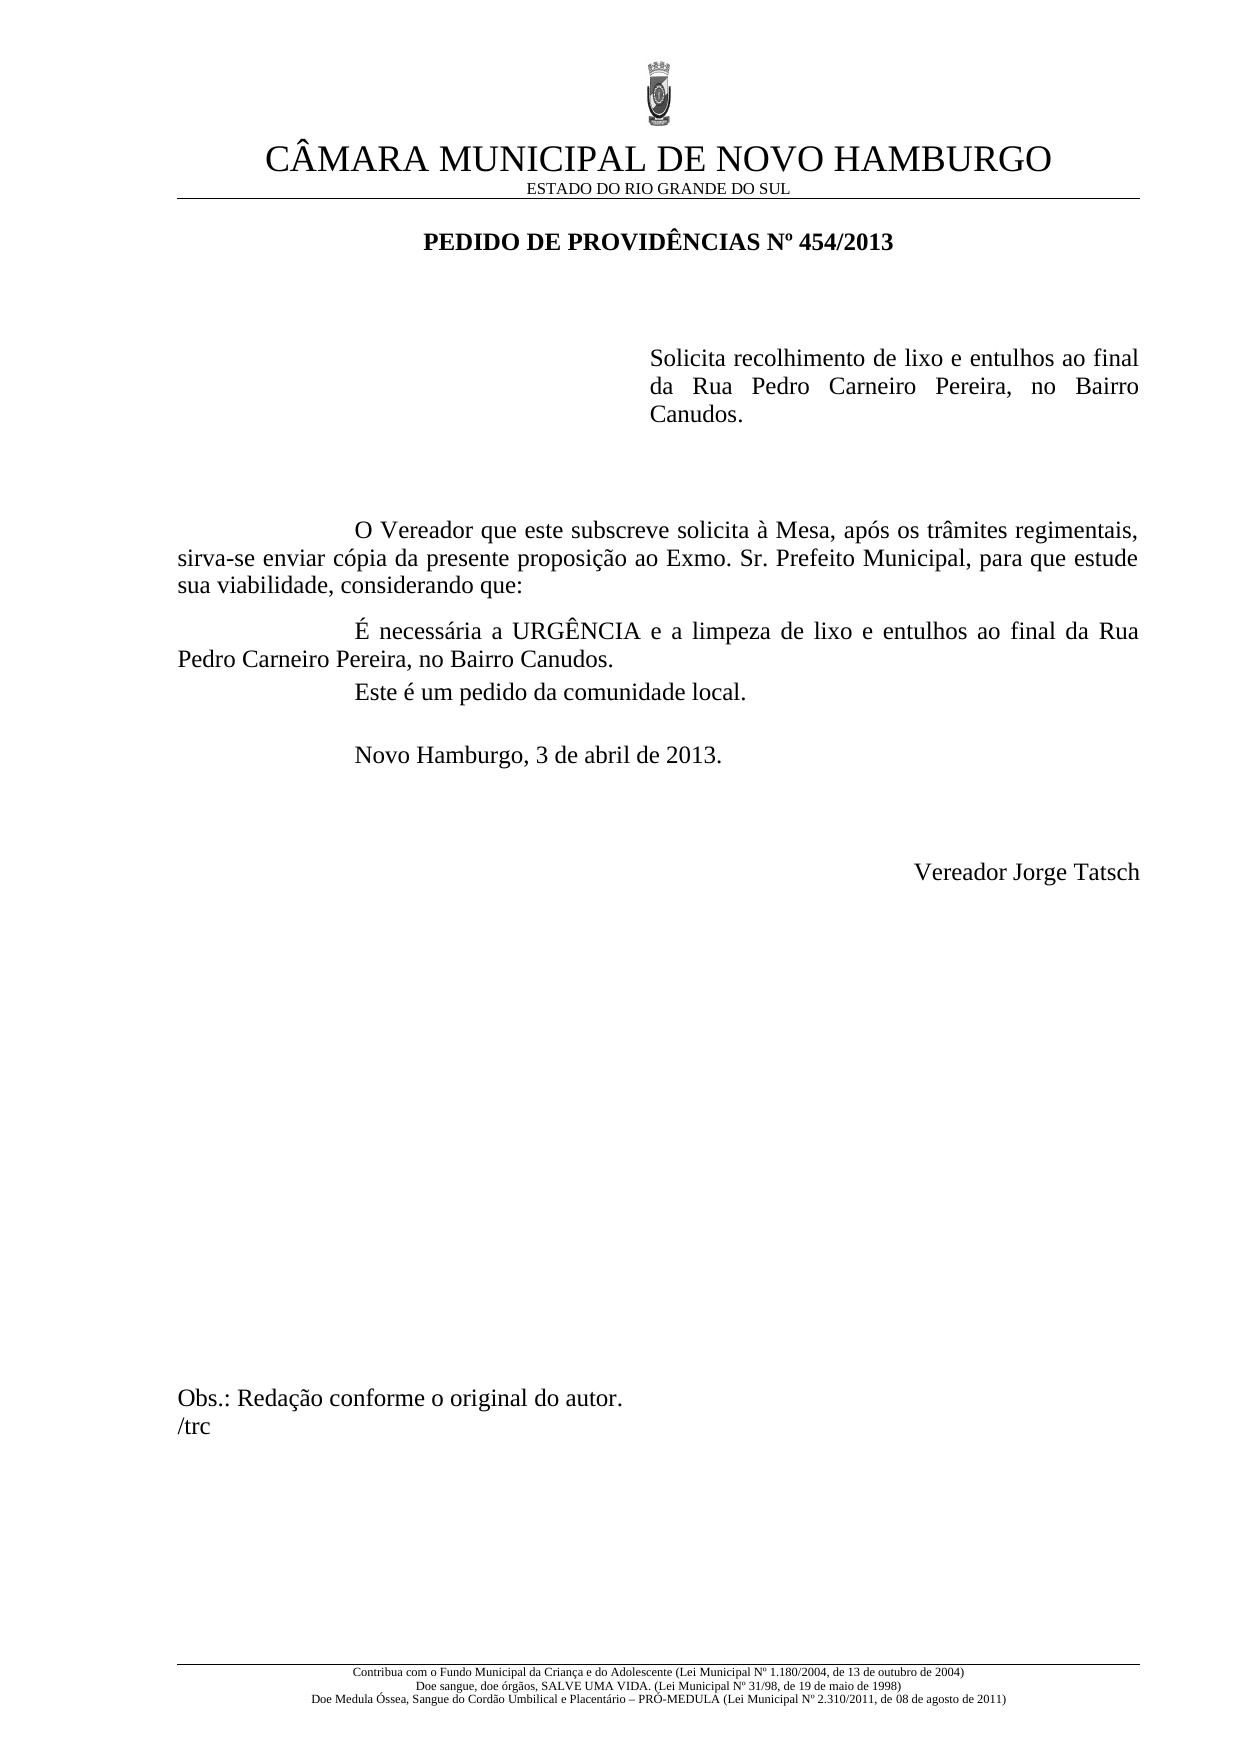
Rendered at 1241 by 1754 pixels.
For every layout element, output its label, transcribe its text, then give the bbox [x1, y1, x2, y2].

text É necessária a URGÊNCIA e a limpeza de lixo e entulhos ao final da Rua Pedro Carneiro Pereira, no Bairro Canudos. [177, 617, 1140, 672]
text Solicita recolhimento de lixo e entulhos ao final da Rua Pedro Carneiro Pereira, no Bairro Canudos. [649, 344, 1140, 428]
text Vereador Jorge Tatsch [177, 858, 1140, 886]
text PEDIDO DE PROVIDÊNCIAS Nº 454/2013 [177, 228, 1140, 256]
text Este é um pedido da comunidade local. [177, 678, 1140, 706]
text O Vereador que este subscreve solicita à Mesa, após os trâmites regimentais, sirva-se enviar cópia da presente proposição ao Exmo. Sr. Prefeito Municipal, para que estude sua viabilidade, considerando que: [177, 516, 1140, 599]
text Obs.: Redação conforme o original do autor. [177, 1384, 1140, 1412]
text Novo Hamburgo, 3 de abril de 2013. [177, 742, 1140, 769]
text /trc [177, 1412, 1140, 1440]
